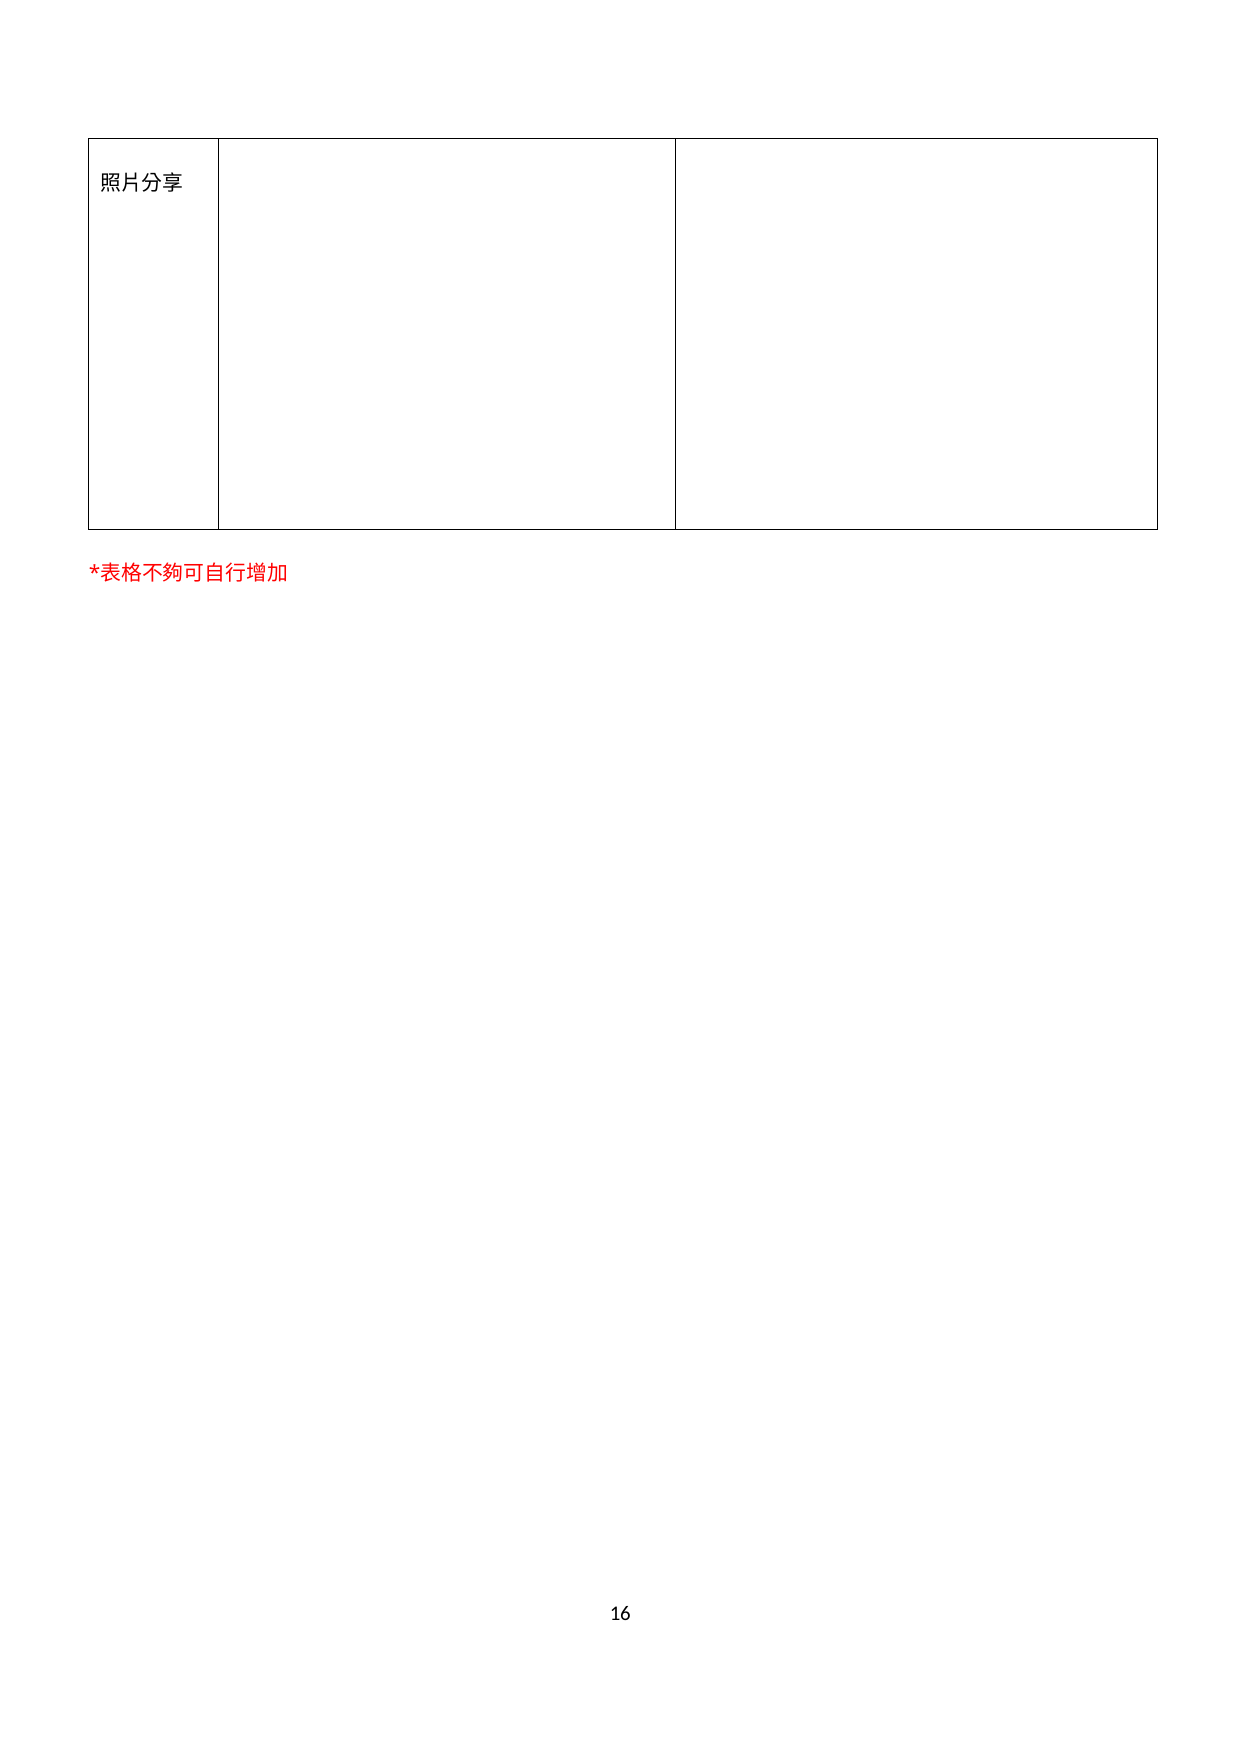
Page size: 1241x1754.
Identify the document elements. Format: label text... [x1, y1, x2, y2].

table_cell [219, 139, 675, 529]
table_cell [676, 139, 1157, 529]
table_cell 照片分享 [89, 139, 218, 529]
text *表格不夠可自行增加 [89, 530, 1152, 592]
